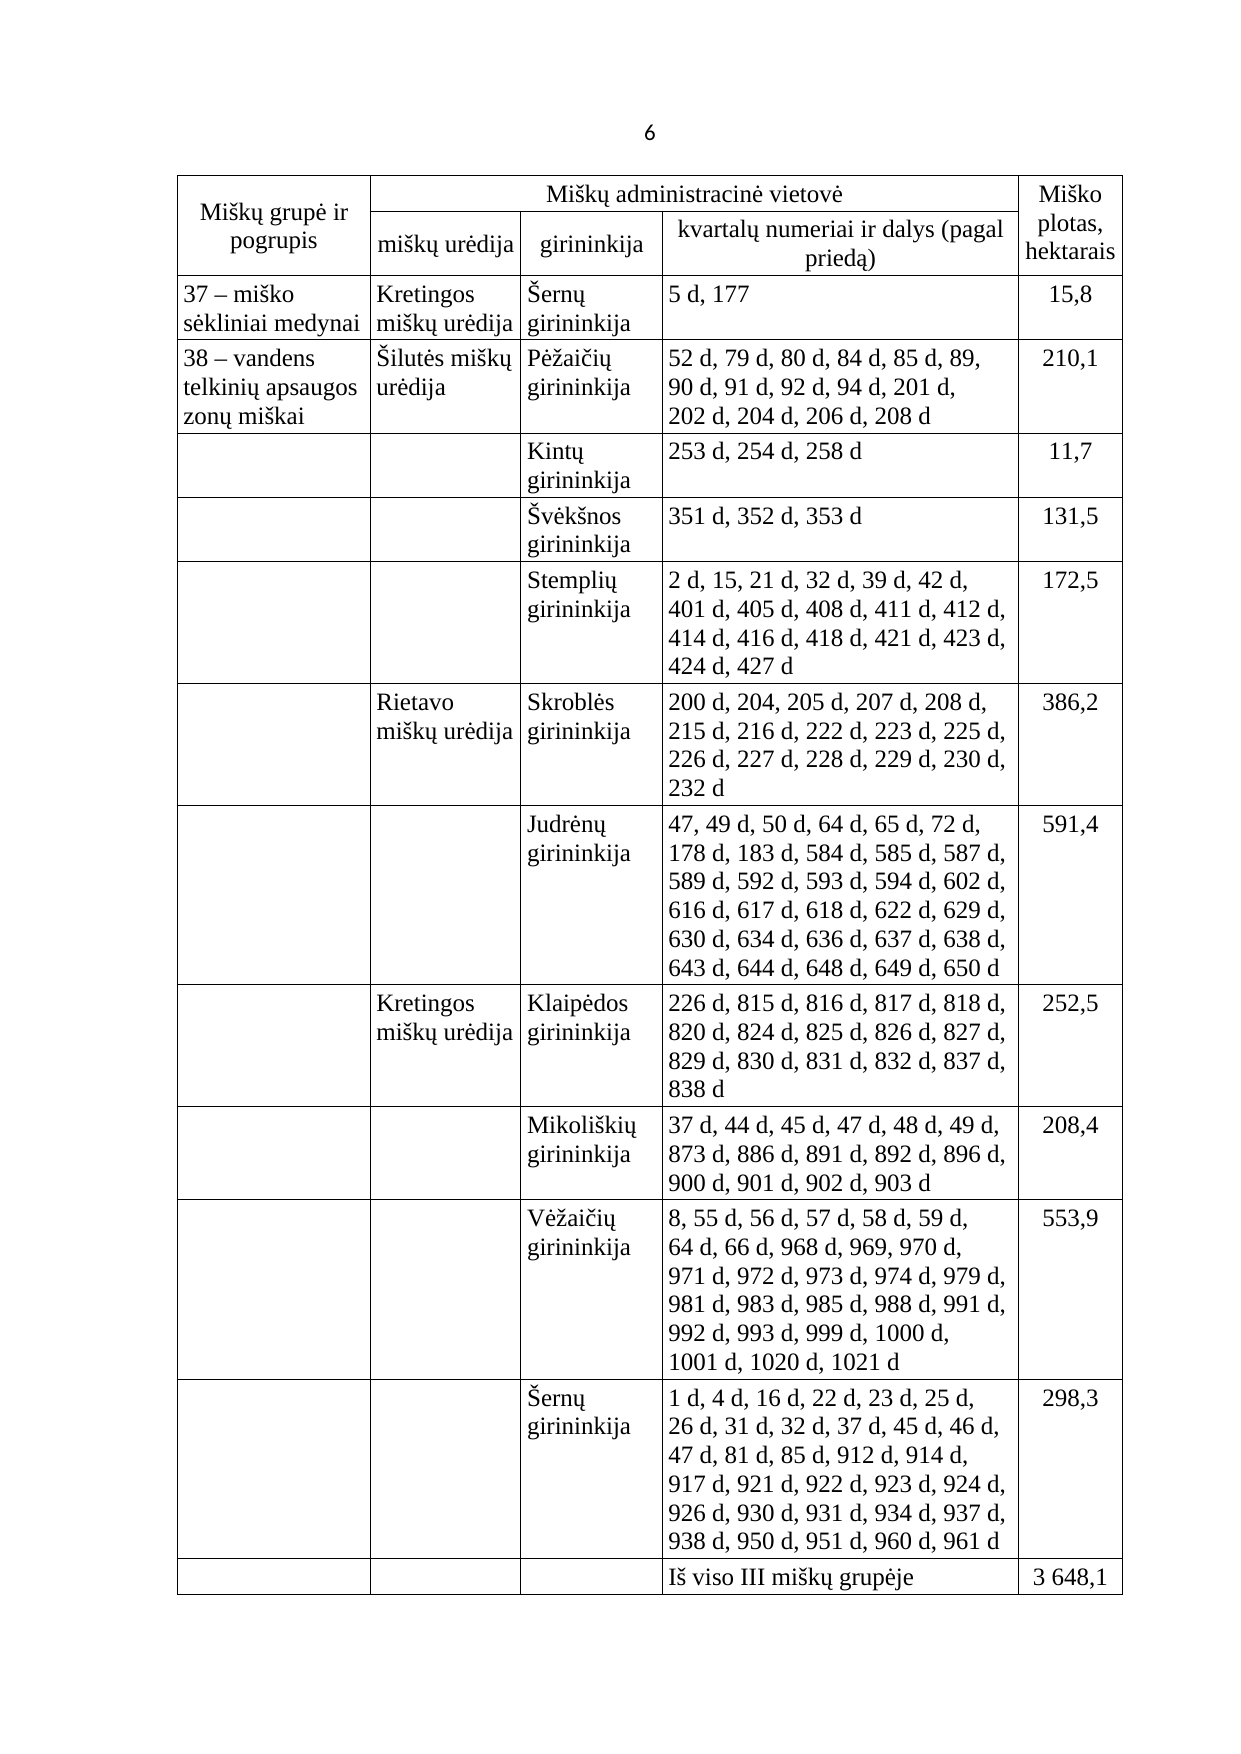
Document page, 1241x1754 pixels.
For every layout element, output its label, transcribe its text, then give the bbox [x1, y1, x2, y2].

table_cell Šilutės miškų urėdija [371, 340, 520, 432]
table_cell 11,7 [1019, 434, 1122, 497]
table_cell [371, 498, 520, 561]
table_cell [178, 498, 370, 561]
table_cell 3 648,1 [1019, 1559, 1122, 1594]
table_cell [178, 684, 370, 805]
table_cell 200 d, 204, 205 d, 207 d, 208 d, 215 d, 216 d, 222 d, 223 d, 225 d, 226 d, 227 d, 228 d, 229 d, 230 d, 232 d [663, 684, 1018, 805]
table_cell [178, 562, 370, 683]
table_cell Judrėnų girininkija [521, 806, 662, 984]
table_header Miškų administracinė vietovė [371, 176, 1018, 211]
table_cell Šernų girininkija [521, 276, 662, 339]
table_cell 5 d, 177 [663, 276, 1018, 339]
table_cell miškų urėdija [371, 212, 520, 275]
table_cell [521, 1559, 662, 1594]
table_cell 253 d, 254 d, 258 d [663, 434, 1018, 497]
table_cell Vėžaičių girininkija [521, 1200, 662, 1379]
table_cell 15,8 [1019, 276, 1122, 339]
table_cell 172,5 [1019, 562, 1122, 683]
table_cell [371, 1559, 520, 1594]
table_cell 210,1 [1019, 340, 1122, 432]
table_cell 591,4 [1019, 806, 1122, 984]
table_cell [178, 434, 370, 497]
table_cell [178, 985, 370, 1106]
table_cell 553,9 [1019, 1200, 1122, 1379]
table_cell 252,5 [1019, 985, 1122, 1106]
table_cell kvartalų numeriai ir dalys (pagal priedą) [663, 212, 1018, 275]
table_cell 2 d, 15, 21 d, 32 d, 39 d, 42 d, 401 d, 405 d, 408 d, 411 d, 412 d, 414 d, 416 d, 418 d, 421 d, 423 d, 424 d, 427 d [663, 562, 1018, 683]
table_cell 37 – miško sėkliniai medynai [178, 276, 370, 339]
table_cell [371, 1107, 520, 1199]
table_cell Švėkšnos girininkija [521, 498, 662, 561]
table_cell 47, 49 d, 50 d, 64 d, 65 d, 72 d, 178 d, 183 d, 584 d, 585 d, 587 d, 589 d, 592 d, 593 d, 594 d, 602 d, 616 d, 617 d, 618 d, 622 d, 629 d, 630 d, 634 d, 636 d, 637 d, 638 d, 643 d, 644 d, 648 d, 649 d, 650 d [663, 806, 1018, 984]
table_cell Kretingos miškų urėdija [371, 276, 520, 339]
table_cell Kintų girininkija [521, 434, 662, 497]
table_cell 8, 55 d, 56 d, 57 d, 58 d, 59 d, 64 d, 66 d, 968 d, 969, 970 d, 971 d, 972 d, 973 d, 974 d, 979 d, 981 d, 983 d, 985 d, 988 d, 991 d, 992 d, 993 d, 999 d, 1000 d, 1001 d, 1020 d, 1021 d [663, 1200, 1018, 1379]
table_cell Stemplių girininkija [521, 562, 662, 683]
table_cell Rietavo miškų urėdija [371, 684, 520, 805]
table_cell 37 d, 44 d, 45 d, 47 d, 48 d, 49 d, 873 d, 886 d, 891 d, 892 d, 896 d, 900 d, 901 d, 902 d, 903 d [663, 1107, 1018, 1199]
table_cell girininkija [521, 212, 662, 275]
table_cell [371, 562, 520, 683]
table_cell 298,3 [1019, 1380, 1122, 1558]
table_cell Kretingos miškų urėdija [371, 985, 520, 1106]
table_cell 386,2 [1019, 684, 1122, 805]
table_cell [178, 1107, 370, 1199]
table_cell 1 d, 4 d, 16 d, 22 d, 23 d, 25 d, 26 d, 31 d, 32 d, 37 d, 45 d, 46 d, 47 d, 81 d, 85 d, 912 d, 914 d, 917 d, 921 d, 922 d, 923 d, 924 d, 926 d, 930 d, 931 d, 934 d, 937 d, 938 d, 950 d, 951 d, 960 d, 961 d [663, 1380, 1018, 1558]
table_cell 208,4 [1019, 1107, 1122, 1199]
table_cell 351 d, 352 d, 353 d [663, 498, 1018, 561]
table_cell Iš viso III miškų grupėje [663, 1559, 1018, 1594]
table_cell [178, 806, 370, 984]
table_cell [371, 1380, 520, 1558]
table_header Miško plotas, hektarais [1019, 176, 1122, 275]
table_cell Pėžaičių girininkija [521, 340, 662, 432]
table_cell [371, 1200, 520, 1379]
table_cell Mikoliškių girininkija [521, 1107, 662, 1199]
table_cell 38 – vandens telkinių apsaugos zonų miškai [178, 340, 370, 432]
table_cell [371, 434, 520, 497]
table_cell Šernų girininkija [521, 1380, 662, 1558]
table_cell Skroblės girininkija [521, 684, 662, 805]
table_cell 131,5 [1019, 498, 1122, 561]
table_cell [178, 1200, 370, 1379]
table_cell [178, 1380, 370, 1558]
table_cell [371, 806, 520, 984]
table_cell [178, 1559, 370, 1594]
table_cell 52 d, 79 d, 80 d, 84 d, 85 d, 89, 90 d, 91 d, 92 d, 94 d, 201 d, 202 d, 204 d, 206 d, 208 d [663, 340, 1018, 432]
table_cell 226 d, 815 d, 816 d, 817 d, 818 d, 820 d, 824 d, 825 d, 826 d, 827 d, 829 d, 830 d, 831 d, 832 d, 837 d, 838 d [663, 985, 1018, 1106]
table_header Miškų grupė ir pogrupis [178, 176, 370, 275]
table_cell Klaipėdos girininkija [521, 985, 662, 1106]
